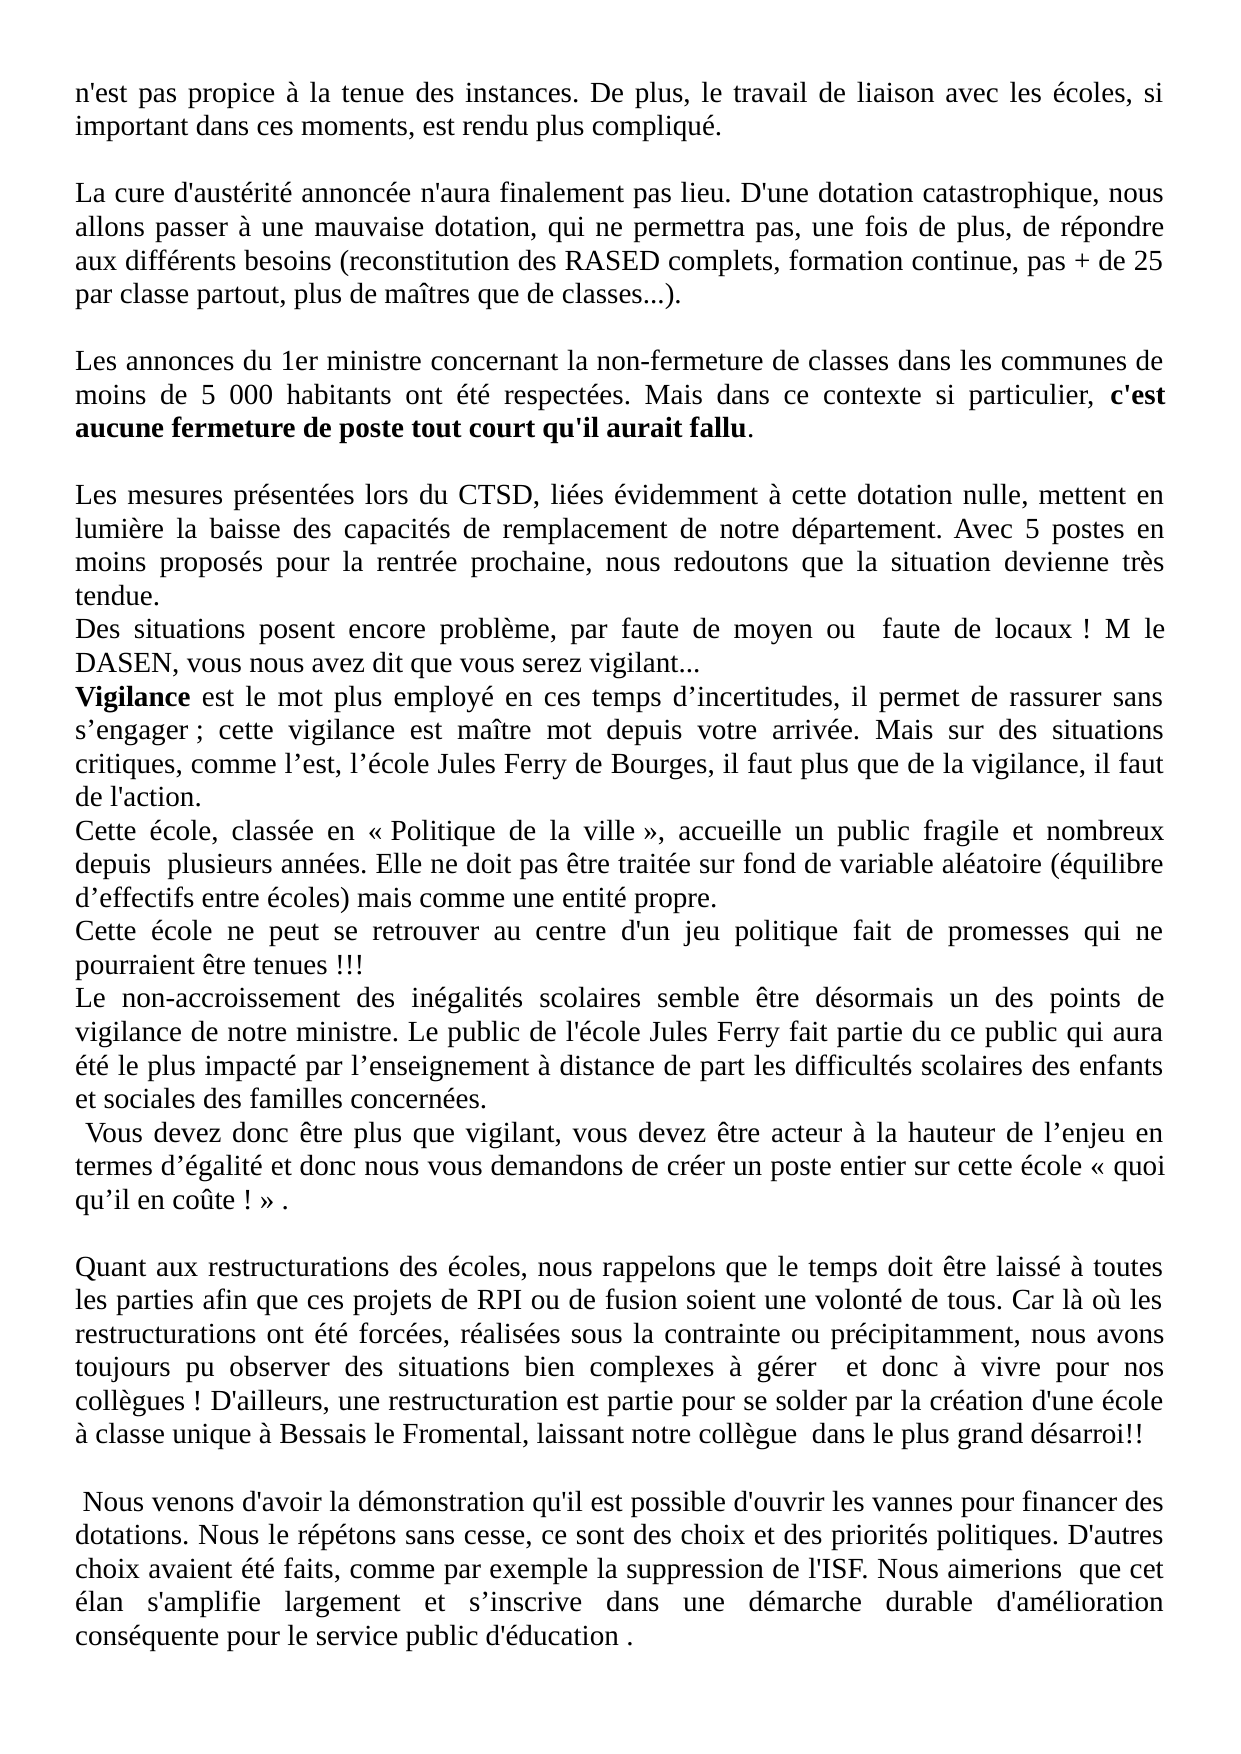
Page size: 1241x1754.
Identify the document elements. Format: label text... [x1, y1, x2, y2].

text Cette école ne peut se retrouver au centre d'un jeu politique fait de promesses qui ne pourraient être tenues !!! [75, 913, 1165, 981]
text La cure d'austérité annoncée n'aura finalement pas lieu. D'une dotation catastrophique, nous allons passer à une mauvaise dotation, qui ne permettra pas, une fois de plus, de répondre aux différents besoins (reconstitution des RASED complets, formation continue, pas + de 25 par classe partout, plus de maîtres que de classes...). [75, 176, 1165, 310]
text Vigilance est le mot plus employé en ces temps d’incertitudes, il permet de rassurer sans s’engager ; cette vigilance est maître mot depuis votre arrivée. Mais sur des situations critiques, comme l’est, l’école Jules Ferry de Bourges, il faut plus que de la vigilance, il faut de l'action. [75, 679, 1165, 813]
text n'est pas propice à la tenue des instances. De plus, le travail de liaison avec les écoles, si important dans ces moments, est rendu plus compliqué. [75, 75, 1165, 142]
text Des situations posent encore problème, par faute de moyen ou faute de locaux ! M le DASEN, vous nous avez dit que vous serez vigilant... [75, 612, 1165, 679]
text Vous devez donc être plus que vigilant, vous devez être acteur à la hauteur de l’enjeu en termes d’égalité et donc nous vous demandons de créer un poste entier sur cette école « quoi qu’il en coûte ! » . [75, 1115, 1165, 1215]
text Le non-accroissement des inégalités scolaires semble être désormais un des points de vigilance de notre ministre. Le public de l'école Jules Ferry fait partie du ce public qui aura été le plus impacté par l’enseignement à distance de part les difficultés scolaires des enfants et sociales des familles concernées. [75, 981, 1165, 1115]
text Les annonces du 1er ministre concernant la non-fermeture de classes dans les communes de moins de 5 000 habitants ont été respectées. Mais dans ce contexte si particulier, c'est aucune fermeture de poste tout court qu'il aurait fallu. [75, 343, 1165, 444]
text Les mesures présentées lors du CTSD, liées évidemment à cette dotation nulle, mettent en lumière la baisse des capacités de remplacement de notre département. Avec 5 postes en moins proposés pour la rentrée prochaine, nous redoutons que la situation devienne très tendue. [75, 477, 1165, 612]
text Cette école, classée en « Politique de la ville », accueille un public fragile et nombreux depuis plusieurs années. Elle ne doit pas être traitée sur fond de variable aléatoire (équilibre d’effectifs entre écoles) mais comme une entité propre. [75, 813, 1165, 913]
text Quant aux restructurations des écoles, nous rappelons que le temps doit être laissé à toutes les parties afin que ces projets de RPI ou de fusion soient une volonté de tous. Car là où les restructurations ont été forcées, réalisées sous la contrainte ou précipitamment, nous avons toujours pu observer des situations bien complexes à gérer et donc à vivre pour nos collègues ! D'ailleurs, une restructuration est partie pour se solder par la création d'une école à classe unique à Bessais le Fromental, laissant notre collègue dans le plus grand désarroi!! [75, 1249, 1165, 1450]
text Nous venons d'avoir la démonstration qu'il est possible d'ouvrir les vannes pour financer des dotations. Nous le répétons sans cesse, ce sont des choix et des priorités politiques. D'autres choix avaient été faits, comme par exemple la suppression de l'ISF. Nous aimerions que cet élan s'amplifie largement et s’inscrive dans une démarche durable d'amélioration conséquente pour le service public d'éducation . [75, 1484, 1165, 1651]
